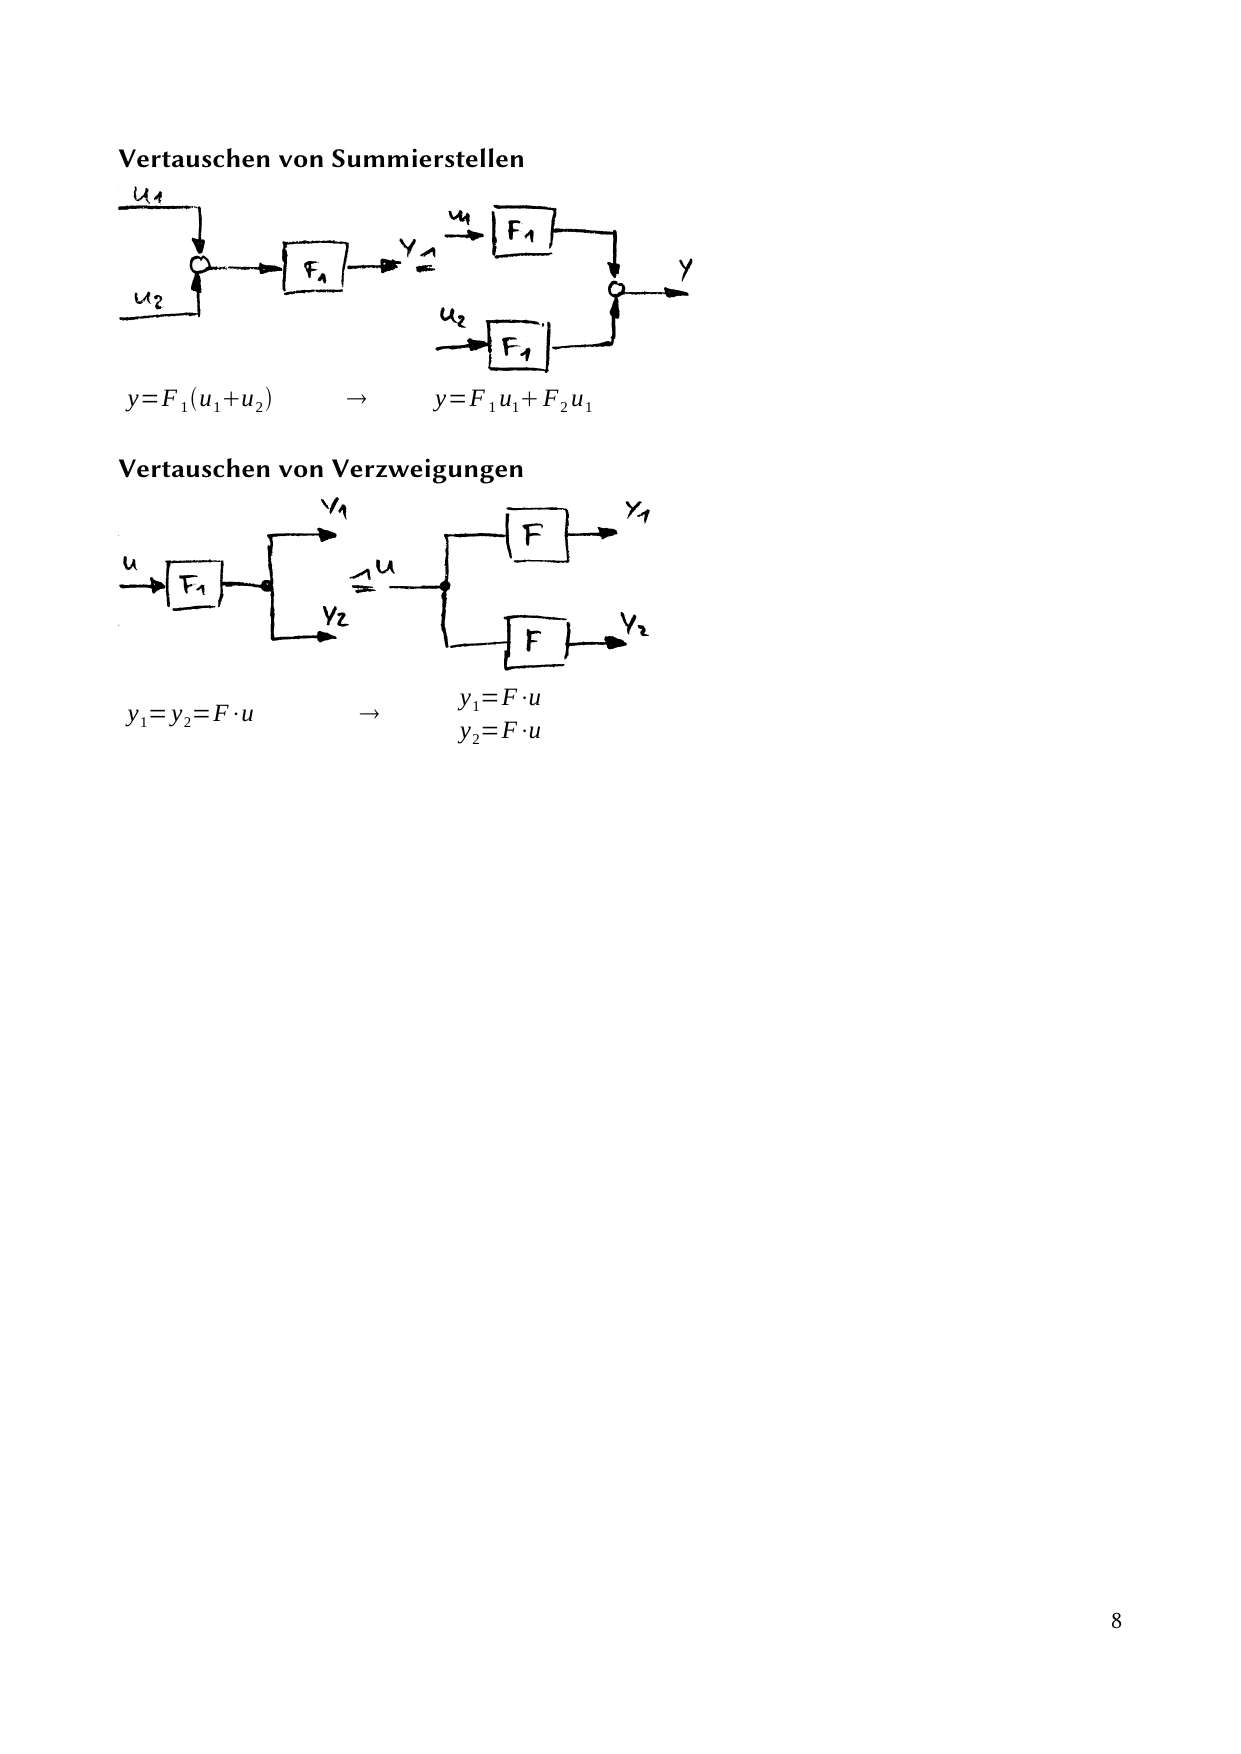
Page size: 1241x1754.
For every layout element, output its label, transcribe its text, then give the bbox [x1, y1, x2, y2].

picture [118, 186, 693, 373]
subtitle Vertauschen von Summierstellen [118, 143, 1122, 174]
picture [118, 497, 650, 671]
subtitle Vertauschen von Verzweigungen [118, 454, 1122, 484]
